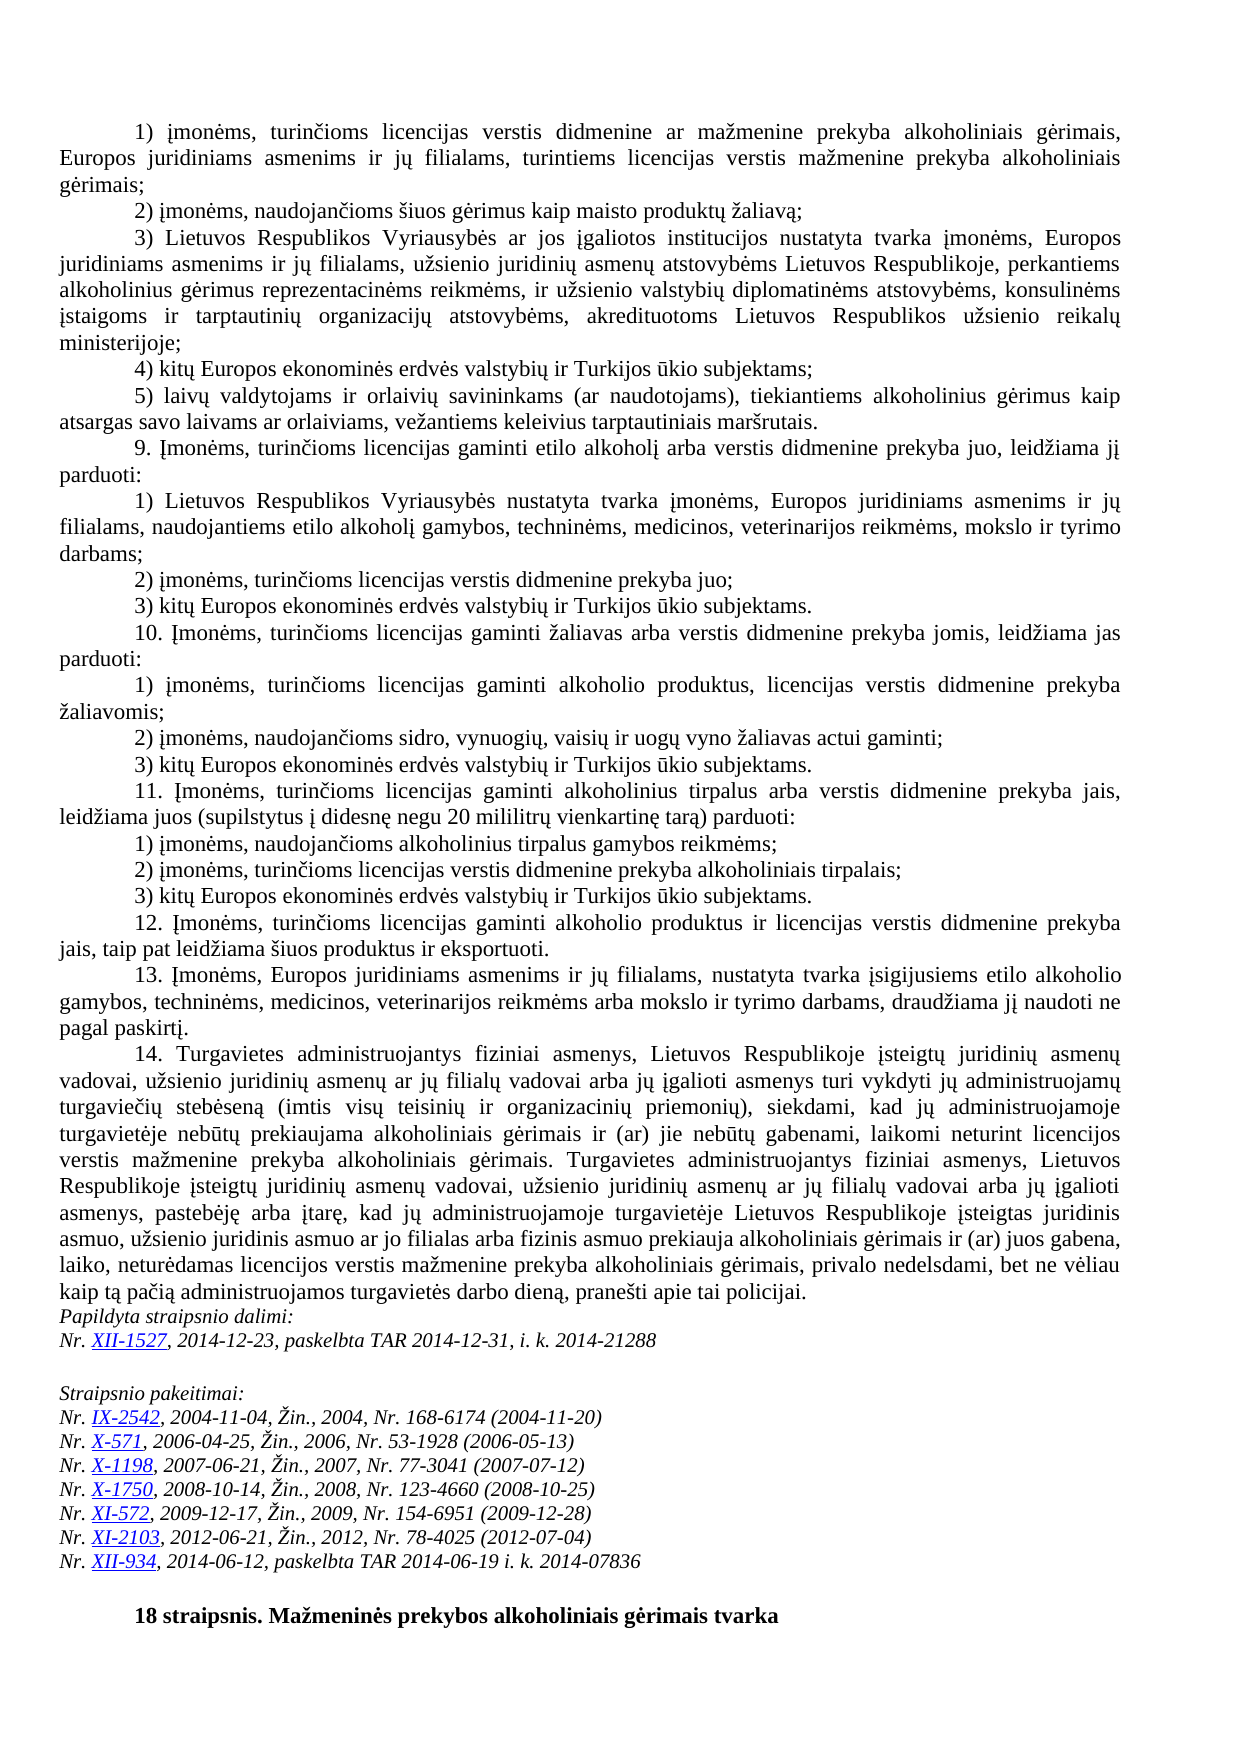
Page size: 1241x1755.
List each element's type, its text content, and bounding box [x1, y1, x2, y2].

text Papildyta straipsnio dalimi: [59, 1304, 1122, 1328]
text 2) įmonėms, turinčioms licencijas verstis didmenine prekyba alkoholiniais tirpalais; [59, 856, 1122, 882]
text 2) įmonėms, naudojančioms sidro, vynuogių, vaisių ir uogų vyno žaliavas actui gaminti; [59, 724, 1122, 751]
text 18 straipsnis. Mažmeninės prekybos alkoholiniais gėrimais tvarka [59, 1602, 1122, 1628]
text Nr. XI-2103, 2012-06-21, Žin., 2012, Nr. 78-4025 (2012-07-04) [59, 1525, 1122, 1549]
text 10. Įmonėms, turinčioms licencijas gaminti žaliavas arba verstis didmenine prekyba jomis, leidžiama jas parduoti: [59, 619, 1122, 672]
text Nr. X-1198, 2007-06-21, Žin., 2007, Nr. 77-3041 (2007-07-12) [59, 1453, 1122, 1477]
text 4) kitų Europos ekonominės erdvės valstybių ir Turkijos ūkio subjektams; [59, 355, 1122, 382]
text 11. Įmonėms, turinčioms licencijas gaminti alkoholinius tirpalus arba verstis didmenine prekyba jais, leidžiama juos (supilstytus į didesnę negu 20 mililitrų vienkartinę tarą) parduoti: [59, 777, 1122, 830]
text Nr. XII-934, 2014-06-12, paskelbta TAR 2014-06-19 i. k. 2014-07836 [59, 1549, 1122, 1573]
text Nr. X-1750, 2008-10-14, Žin., 2008, Nr. 123-4660 (2008-10-25) [59, 1477, 1122, 1501]
text 9. Įmonėms, turinčioms licencijas gaminti etilo alkoholį arba verstis didmenine prekyba juo, leidžiama jį parduoti: [59, 434, 1122, 487]
text 13. Įmonėms, Europos juridiniams asmenims ir jų filialams, nustatyta tvarka įsigijusiems etilo alkoholio gamybos, techninėms, medicinos, veterinarijos reikmėms arba mokslo ir tyrimo darbams, draudžiama jį naudoti ne pagal paskirtį. [59, 961, 1122, 1041]
text 3) kitų Europos ekonominės erdvės valstybių ir Turkijos ūkio subjektams. [59, 751, 1122, 777]
text 5) laivų valdytojams ir orlaivių savininkams (ar naudotojams), tiekiantiems alkoholinius gėrimus kaip atsargas savo laivams ar orlaiviams, vežantiems keleivius tarptautiniais maršrutais. [59, 382, 1122, 434]
text 3) kitų Europos ekonominės erdvės valstybių ir Turkijos ūkio subjektams. [59, 882, 1122, 909]
text 14. Turgavietes administruojantys fiziniai asmenys, Lietuvos Respublikoje įsteigtų juridinių asmenų vadovai, užsienio juridinių asmenų ar jų filialų vadovai arba jų įgalioti asmenys turi vykdyti jų administruojamų turgaviečių stebėseną (imtis visų teisinių ir organizacinių priemonių), siekdami, kad jų administruojamoje turgavietėje nebūtų prekiaujama alkoholiniais gėrimais ir (ar) jie nebūtų gabenami, laikomi neturint licencijos verstis mažmenine prekyba alkoholiniais gėrimais. Turgavietes administruojantys fiziniai asmenys, Lietuvos Respublikoje įsteigtų juridinių asmenų vadovai, užsienio juridinių asmenų ar jų filialų vadovai arba jų įgalioti asmenys, pastebėję arba įtarę, kad jų administruojamoje turgavietėje Lietuvos Respublikoje įsteigtas juridinis asmuo, užsienio juridinis asmuo ar jo filialas arba fizinis asmuo prekiauja alkoholiniais gėrimais ir (ar) juos gabena, laiko, neturėdamas licencijos verstis mažmenine prekyba alkoholiniais gėrimais, privalo nedelsdami, bet ne vėliau kaip tą pačią administruojamos turgavietės darbo dieną, pranešti apie tai policijai. [59, 1041, 1122, 1304]
text 3) kitų Europos ekonominės erdvės valstybių ir Turkijos ūkio subjektams. [59, 592, 1122, 619]
text Nr. X-571, 2006-04-25, Žin., 2006, Nr. 53-1928 (2006-05-13) [59, 1429, 1122, 1453]
text 3) Lietuvos Respublikos Vyriausybės ar jos įgaliotos institucijos nustatyta tvarka įmonėms, Europos juridiniams asmenims ir jų filialams, užsienio juridinių asmenų atstovybėms Lietuvos Respublikoje, perkantiems alkoholinius gėrimus reprezentacinėms reikmėms, ir užsienio valstybių diplomatinėms atstovybėms, konsulinėms įstaigoms ir tarptautinių organizacijų atstovybėms, akredituotoms Lietuvos Respublikos užsienio reikalų ministerijoje; [59, 223, 1122, 355]
text Nr. XI-572, 2009-12-17, Žin., 2009, Nr. 154-6951 (2009-12-28) [59, 1501, 1122, 1525]
text 1) įmonėms, turinčioms licencijas verstis didmenine ar mažmenine prekyba alkoholiniais gėrimais, Europos juridiniams asmenims ir jų filialams, turintiems licencijas verstis mažmenine prekyba alkoholiniais gėrimais; [59, 118, 1122, 197]
text 1) Lietuvos Respublikos Vyriausybės nustatyta tvarka įmonėms, Europos juridiniams asmenims ir jų filialams, naudojantiems etilo alkoholį gamybos, techninėms, medicinos, veterinarijos reikmėms, mokslo ir tyrimo darbams; [59, 487, 1122, 566]
text 2) įmonėms, naudojančioms šiuos gėrimus kaip maisto produktų žaliavą; [59, 197, 1122, 223]
text Straipsnio pakeitimai: [59, 1381, 1122, 1405]
text Nr. XII-1527, 2014-12-23, paskelbta TAR 2014-12-31, i. k. 2014-21288 [59, 1328, 1122, 1352]
text 12. Įmonėms, turinčioms licencijas gaminti alkoholio produktus ir licencijas verstis didmenine prekyba jais, taip pat leidžiama šiuos produktus ir eksportuoti. [59, 909, 1122, 961]
text 1) įmonėms, turinčioms licencijas gaminti alkoholio produktus, licencijas verstis didmenine prekyba žaliavomis; [59, 672, 1122, 724]
text 2) įmonėms, turinčioms licencijas verstis didmenine prekyba juo; [59, 566, 1122, 592]
text 1) įmonėms, naudojančioms alkoholinius tirpalus gamybos reikmėms; [59, 830, 1122, 856]
text Nr. IX-2542, 2004-11-04, Žin., 2004, Nr. 168-6174 (2004-11-20) [59, 1405, 1122, 1429]
